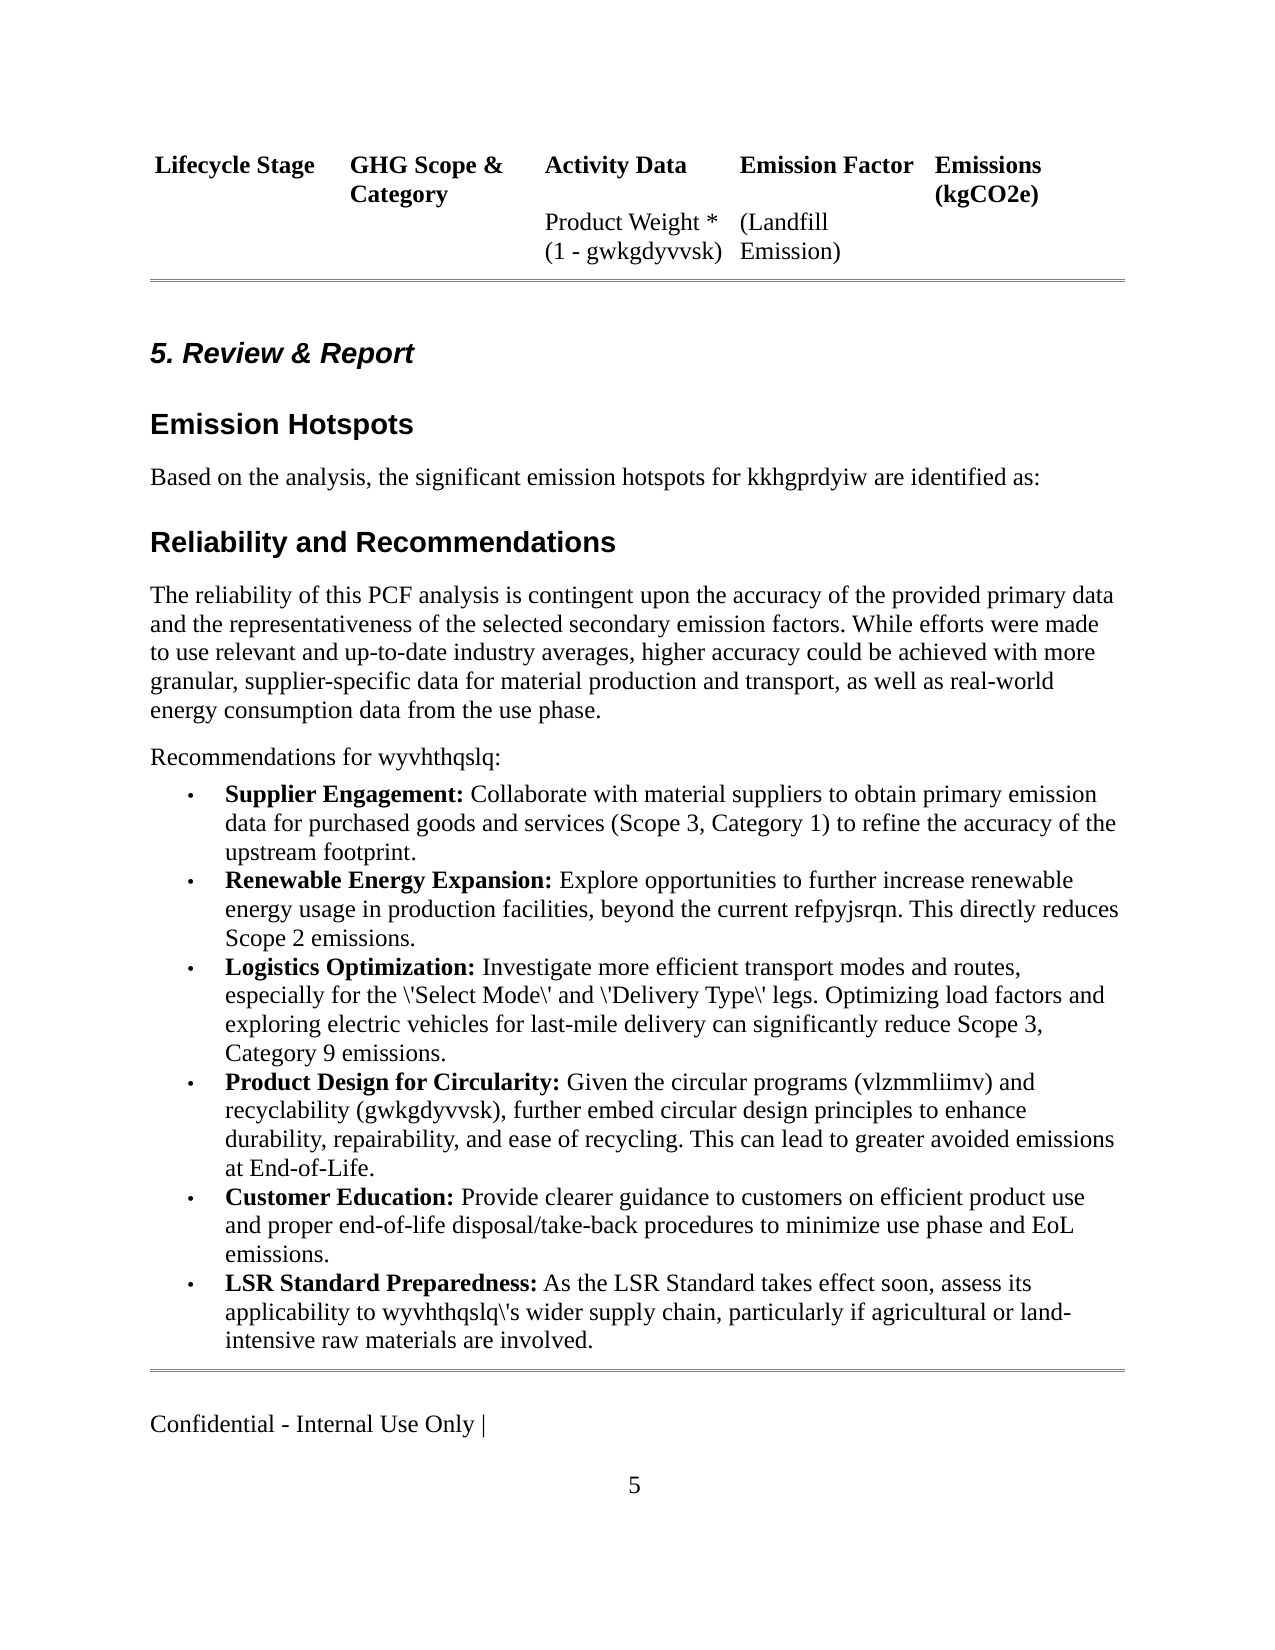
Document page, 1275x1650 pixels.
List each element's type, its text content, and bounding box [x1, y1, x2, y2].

text Recommendations for wyvhthqslq: [150, 742, 1125, 770]
table_header Activity Data [540, 150, 735, 207]
table_header Lifecycle Stage [150, 150, 345, 207]
table_cell [150, 208, 345, 265]
table_cell [930, 208, 1125, 265]
table_header GHG Scope & Category [345, 150, 540, 207]
list Supplier Engagement: Collaborate with material suppliers to obtain primary emission data for purchased goods and services (Scope 3, Category 1) to refine the accuracy of the upstream footprint. [187, 779, 1125, 866]
table_cell (Landfill Emission) [735, 208, 930, 265]
text Based on the analysis, the significant emission hotspots for kkhgprdyiw are identified as: [150, 462, 1125, 491]
table_header Emission Factor [735, 150, 930, 207]
list Logistics Optimization: Investigate more efficient transport modes and routes, especially for the \'Select Mode\' and \'Delivery Type\' legs. Optimizing load factors and exploring electric vehicles for last-mile delivery can significantly reduce Scope 3, Category 9 emissions. [187, 952, 1125, 1067]
text Confidential - Internal Use Only | [150, 1409, 1125, 1438]
list Customer Education: Provide clearer guidance to customers on efficient product use and proper end-of-life disposal/take-back procedures to minimize use phase and EoL emissions. [187, 1182, 1125, 1268]
text The reliability of this PCF analysis is contingent upon the accuracy of the provided primary data and the representativeness of the selected secondary emission factors. While efforts were made to use relevant and up-to-date industry averages, higher accuracy could be achieved with more granular, supplier-specific data for material production and transport, as well as real-world energy consumption data from the use phase. [150, 580, 1125, 724]
list LSR Standard Preparedness: As the LSR Standard takes effect soon, assess its applicability to wyvhthqslq\'s wider supply chain, particularly if agricultural or land-intensive raw materials are involved. [187, 1268, 1125, 1354]
table_cell [345, 208, 540, 265]
subtitle 5. Review & Report [150, 336, 1125, 370]
list Renewable Energy Expansion: Explore opportunities to further increase renewable energy usage in production facilities, beyond the current refpyjsrqn. This directly reduces Scope 2 emissions. [187, 866, 1125, 952]
table_header Emissions (kgCO2e) [930, 150, 1125, 207]
subtitle Reliability and Recommendations [150, 525, 1125, 558]
subtitle Emission Hotspots [150, 407, 1125, 441]
list Product Design for Circularity: Given the circular programs (vlzmmliimv) and recyclability (gwkgdyvvsk), further embed circular design principles to enhance durability, repairability, and ease of recycling. This can lead to greater avoided emissions at End-of-Life. [187, 1067, 1125, 1182]
table_cell Product Weight * (1 - gwkgdyvvsk) [540, 208, 735, 265]
